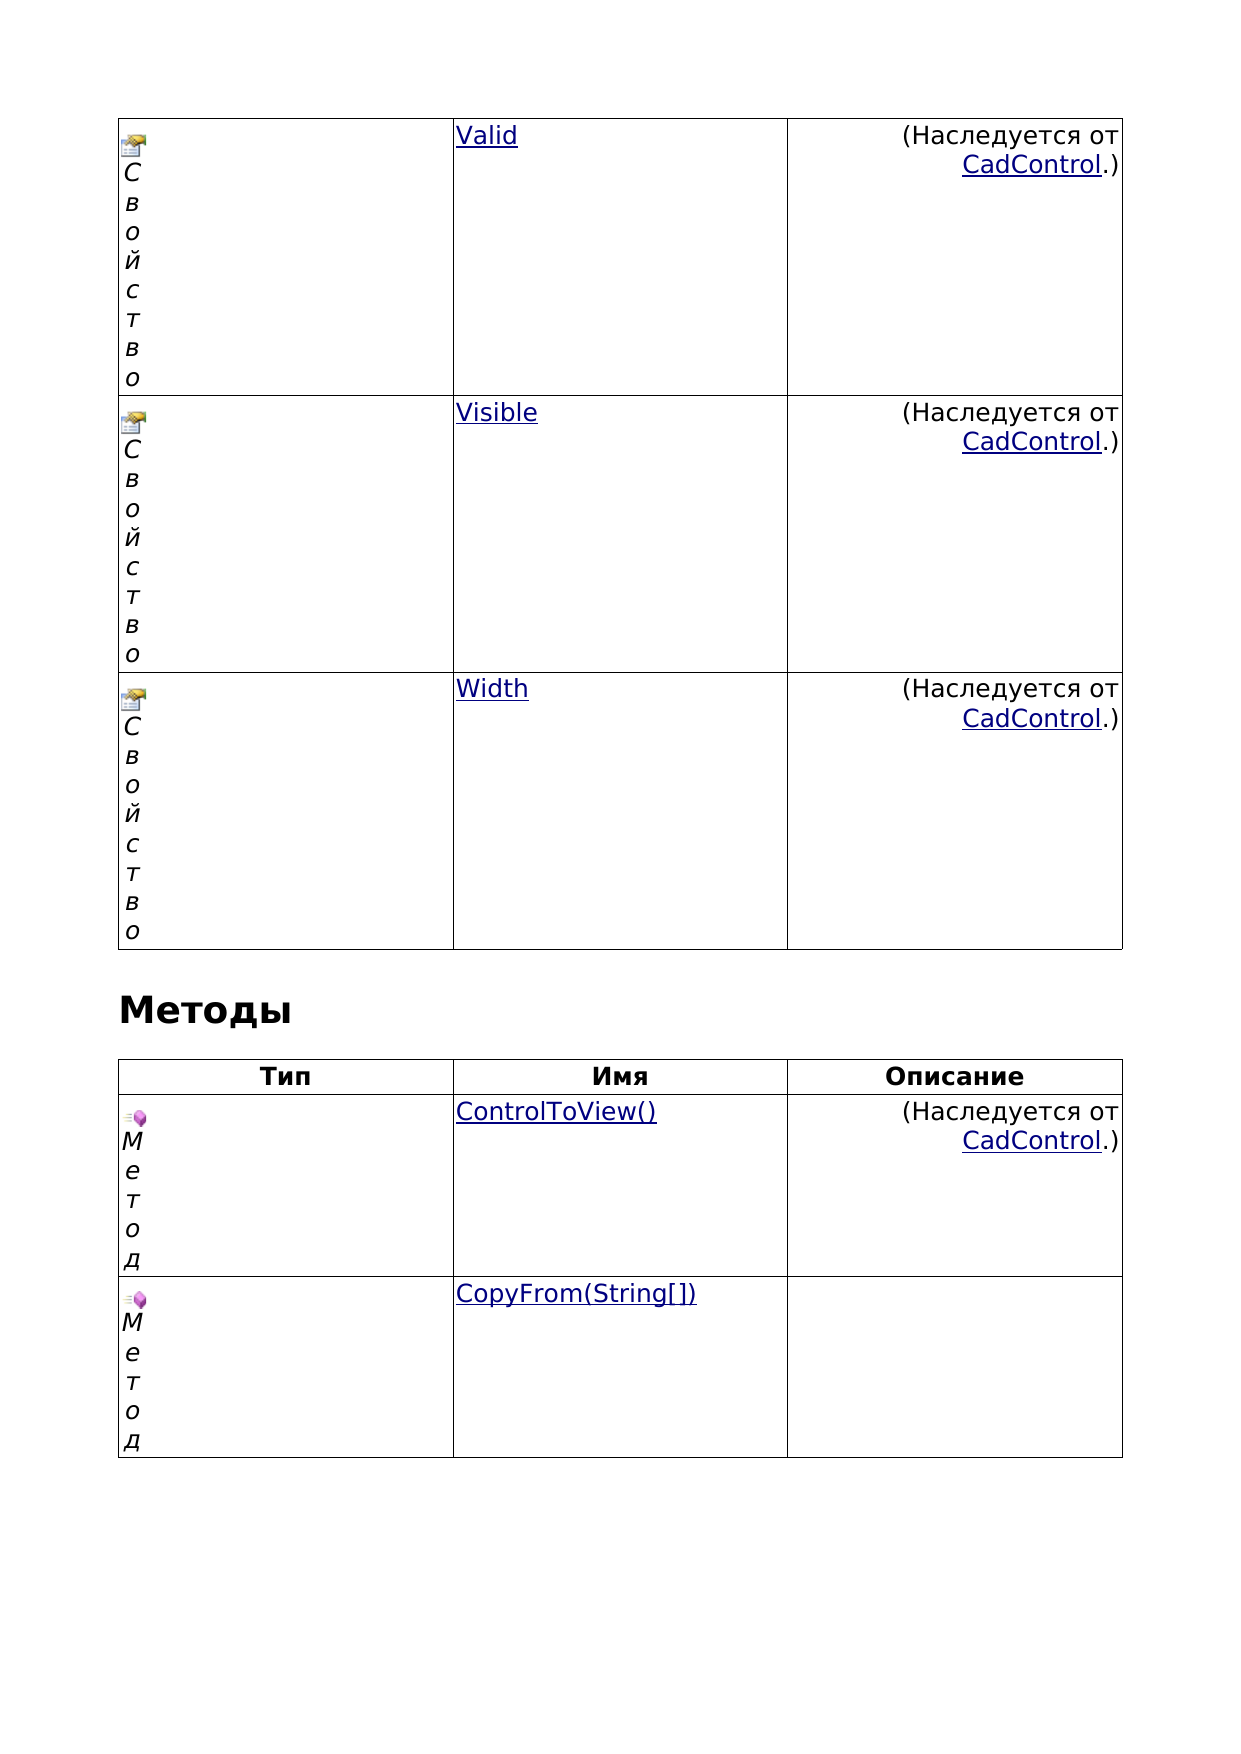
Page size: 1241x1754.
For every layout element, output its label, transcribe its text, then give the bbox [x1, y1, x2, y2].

table_cell Visible [454, 396, 787, 672]
picture [121, 1110, 147, 1127]
table_cell [788, 1277, 1122, 1457]
table_cell (Наследуется от CadControl.) [788, 1095, 1122, 1276]
table_cell (Наследуется от CadControl.) [788, 396, 1122, 672]
table_cell [119, 673, 453, 948]
table_cell Valid [454, 119, 787, 395]
table_cell (Наследуется от CadControl.) [788, 673, 1122, 948]
table_cell [119, 1277, 453, 1457]
table_cell [119, 119, 453, 395]
picture [121, 687, 147, 713]
picture [121, 1291, 147, 1309]
table_cell (Наследуется от CadControl.) [788, 119, 1122, 395]
picture [121, 133, 147, 159]
table_cell CopyFrom(String[]) [454, 1277, 787, 1457]
subtitle Методы [118, 988, 1122, 1032]
table_cell [119, 396, 453, 672]
table_cell Width [454, 673, 787, 948]
table_cell ControlToView() [454, 1095, 787, 1276]
table_header Описание [788, 1060, 1122, 1094]
table_header Имя [454, 1060, 787, 1094]
table_cell [119, 1095, 453, 1276]
table_header Тип [119, 1060, 453, 1094]
picture [121, 410, 147, 436]
